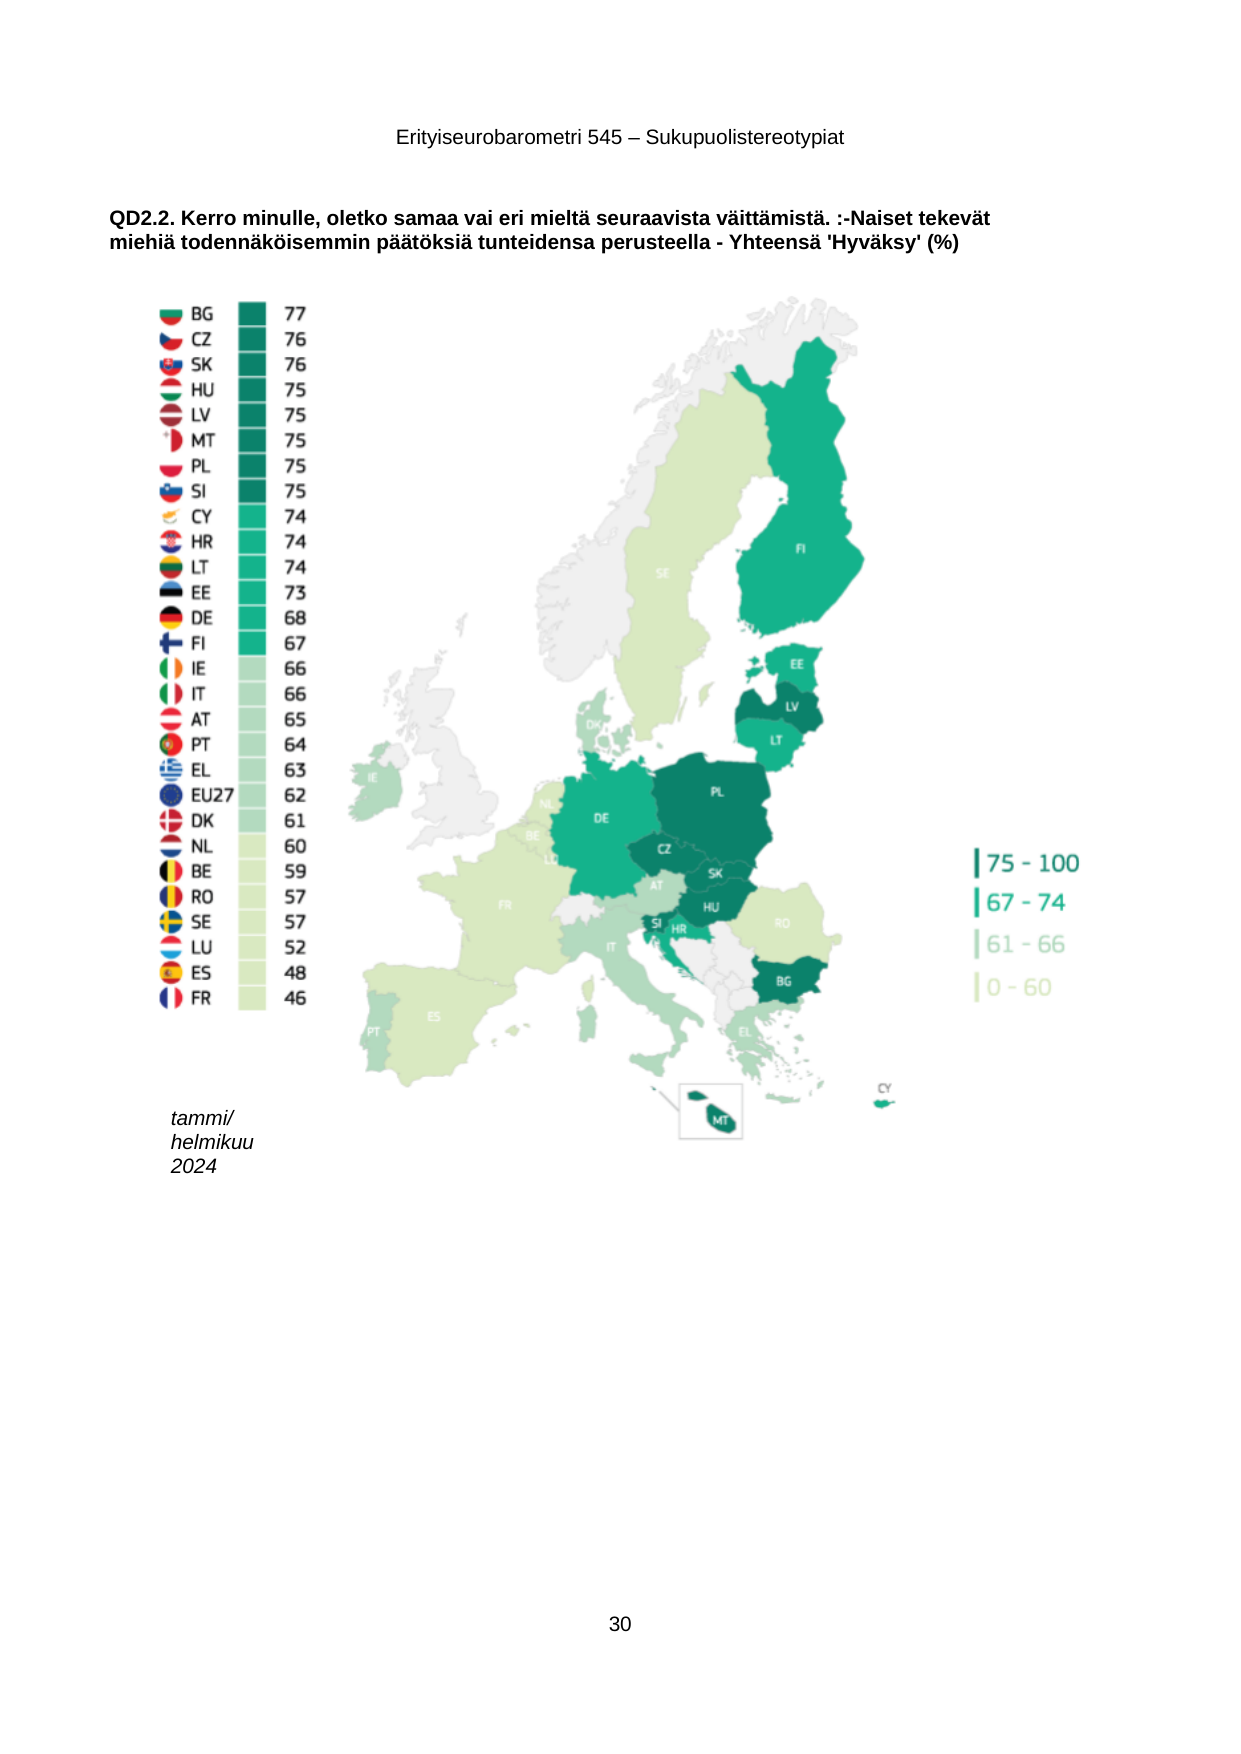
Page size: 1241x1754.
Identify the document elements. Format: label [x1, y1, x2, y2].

picture [120, 279, 1083, 1146]
picture [207, 1139, 213, 1146]
picture [173, 1139, 179, 1146]
